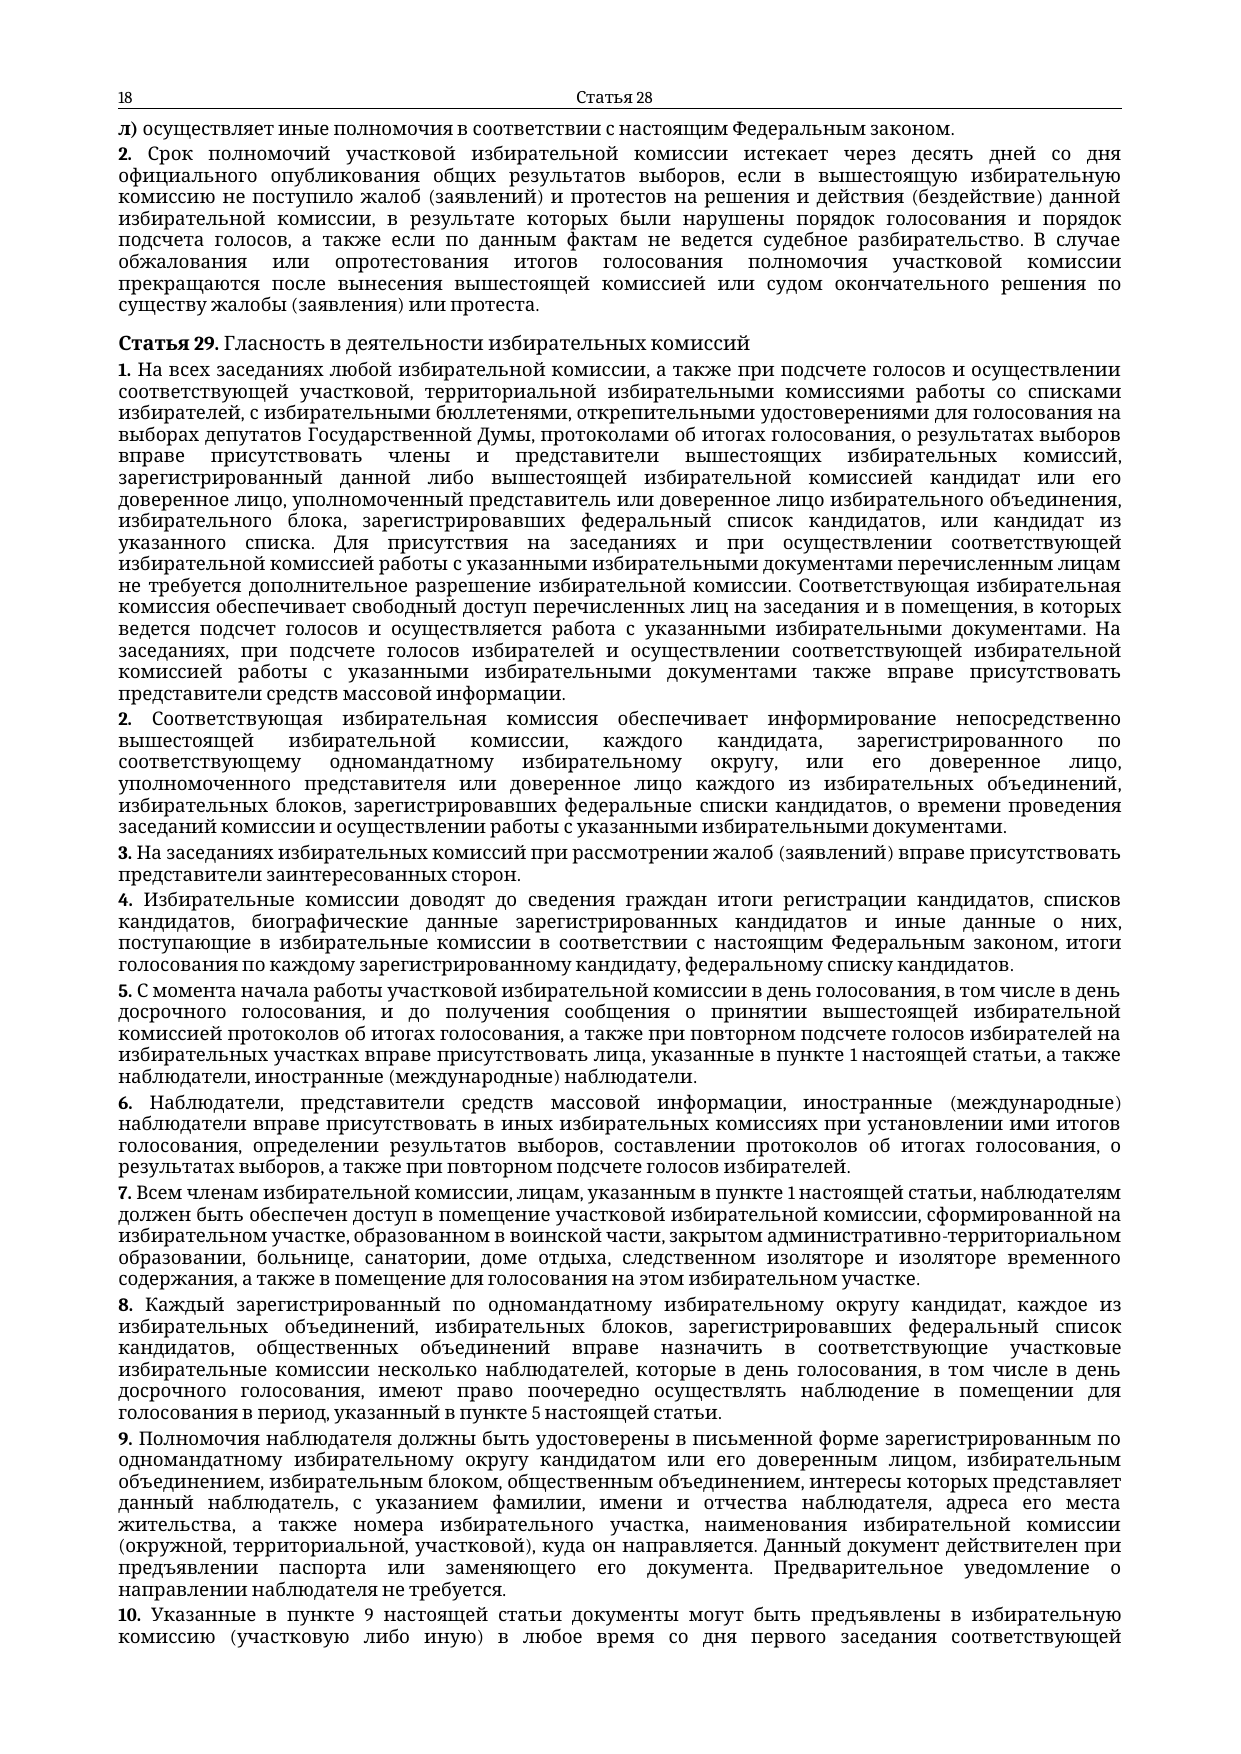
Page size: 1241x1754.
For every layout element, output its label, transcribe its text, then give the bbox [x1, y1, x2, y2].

text 9. Полномочия наблюдателя должны быть удостоверены в письменной форме зарегистрированным по одномандатному избирательному округу кандидатом или его доверенным лицом, избирательным объединением, избирательным блоком, общественным объединением, интересы которых представляет данный наблюдатель, с указанием фамилии, имени и отчества наблюдателя, адреса его места жительства, а также номера избирательного участка, наименования избирательной комиссии (окружной, территориальной, участковой), куда он направляется. Данный документ действителен при предъявлении паспорта или заменяющего его документа. Предварительное уведомление о направлении наблюдателя не требуется. [118, 1428, 1122, 1601]
text 7. Всем членам избирательной комиссии, лицам, указанным в пункте 1 настоящей статьи, наблюдателям должен быть обеспечен доступ в помещение участковой избирательной комиссии, сформированной на избирательном участке, образованном в воинской части, закрытом административно-территориальном образовании, больнице, санатории, доме отдыха, следственном изоляторе и изоляторе временного содержания, а также в помещение для голосования на этом избирательном участке. [118, 1183, 1122, 1290]
text 2. Соответствующая избирательная комиссия обеспечивает информирование непосредственно вышестоящей избирательной комиссии, каждого кандидата, зарегистрированного по соответствующему одномандатному избирательному округу, или его доверенное лицо, уполномоченного представителя или доверенное лицо каждого из избирательных объединений, избирательных блоков, зарегистрировавших федеральные списки кандидатов, о времени проведения заседаний комиссии и осуществлении работы с указанными избирательными документами. [118, 709, 1122, 838]
text 1. На всех заседаниях любой избирательной комиссии, а также при подсчете голосов и осуществлении соответствующей участковой, территориальной избирательными комиссиями работы со списками избирателей, с избирательными бюллетенями, открепительными удостоверениями для голосования на выборах депутатов Государственной Думы, протоколами об итогах голосования, о результатах выборов вправе присутствовать члены и представители вышестоящих избирательных комиссий, зарегистрированный данной либо вышестоящей избирательной комиссией кандидат или его доверенное лицо, уполномоченный представитель или доверенное лицо избирательного объединения, избирательного блока, зарегистрировавших федеральный список кандидатов, или кандидат из указанного списка. Для присутствия на заседаниях и при осуществлении соответствующей избирательной комиссией работы с указанными избирательными документами перечисленным лицам не требуется дополнительное разрешение избирательной комиссии. Соответствующая избирательная комиссия обеспечивает свободный доступ перечисленных лиц на заседания и в помещения, в которых ведется подсчет голосов и осуществляется работа с указанными избирательными документами. На заседаниях, при подсчете голосов избирателей и осуществлении соответствующей избирательной комиссией работы с указанными избирательными документами также вправе присутствовать представители средств массовой информации. [118, 360, 1122, 705]
text л) осуществляет иные полномочия в соответствии с настоящим Федеральным законом. [118, 118, 1122, 139]
subtitle Статья 29. Гласность в деятельности избирательных комиссий [118, 333, 1122, 356]
text 8. Каждый зарегистрированный по одномандатному избирательному округу кандидат, каждое из избирательных объединений, избирательных блоков, зарегистрировавших федеральный список кандидатов, общественных объединений вправе назначить в соответствующие участковые избирательные комиссии несколько наблюдателей, которые в день голосования, в том числе в день досрочного голосования, имеют право поочередно осуществлять наблюдение в помещении для голосования в период, указанный в пункте 5 настоящей статьи. [118, 1294, 1122, 1424]
text 4. Избирательные комиссии доводят до сведения граждан итоги регистрации кандидатов, списков кандидатов, биографические данные зарегистрированных кандидатов и иные данные о них, поступающие в избирательные комиссии в соответствии с настоящим Федеральным законом, итоги голосования по каждому зарегистрированному кандидату, федеральному списку кандидатов. [118, 890, 1122, 976]
text 3. На заседаниях избирательных комиссий при рассмотрении жалоб (заявлений) вправе присутствовать представители заинтересованных сторон. [118, 842, 1122, 886]
text 5. С момента начала работы участковой избирательной комиссии в день голосования, в том числе в день досрочного голосования, и до получения сообщения о принятии вышестоящей избирательной комиссией протоколов об итогах голосования, а также при повторном подсчете голосов избирателей на избирательных участках вправе присутствовать лица, указанные в пункте 1 настоящей статьи, а также наблюдатели, иностранные (международные) наблюдатели. [118, 980, 1122, 1088]
text 10. Указанные в пункте 9 настоящей статьи документы могут быть предъявлены в избирательную комиссию (участковую либо иную) в любое время со дня первого заседания соответствующей [118, 1605, 1122, 1648]
text 6. Наблюдатели, представители средств массовой информации, иностранные (международные) наблюдатели вправе присутствовать в иных избирательных комиссиях при установлении ими итогов голосования, определении результатов выборов, составлении протоколов об итогах голосования, о результатах выборов, а также при повторном подсчете голосов избирателей. [118, 1092, 1122, 1178]
text 2. Срок полномочий участковой избирательной комиссии истекает через десять дней со дня официального опубликования общих результатов выборов, если в вышестоящую избирательную комиссию не поступило жалоб (заявлений) и протестов на решения и действия (бездействие) данной избирательной комиссии, в результате которых были нарушены порядок голосования и порядок подсчета голосов, а также если по данным фактам не ведется судебное разбирательство. В случае обжалования или опротестования итогов голосования полномочия участковой комиссии прекращаются после вынесения вышестоящей комиссией или судом окончательного решения по существу жалобы (заявления) или протеста. [118, 144, 1122, 316]
